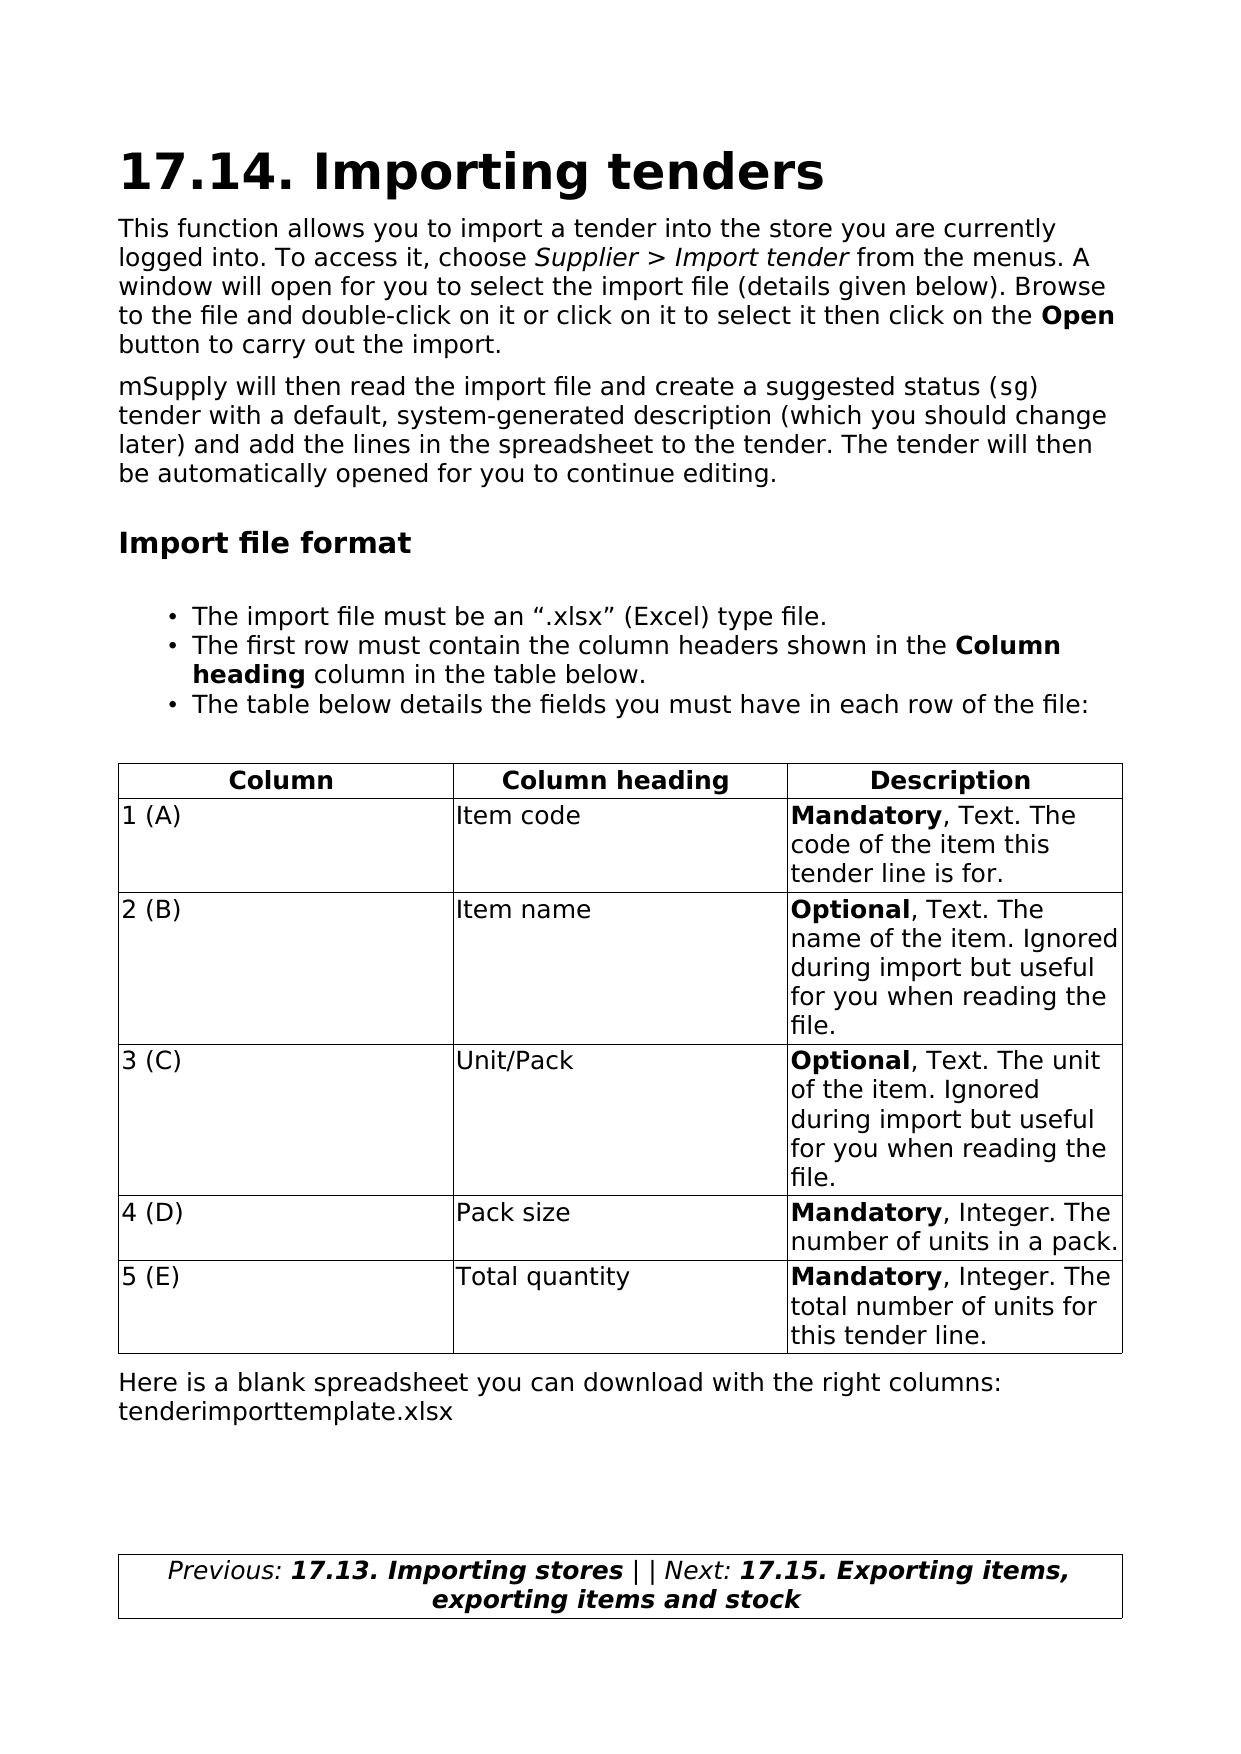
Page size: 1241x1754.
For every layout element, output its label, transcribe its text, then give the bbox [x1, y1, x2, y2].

table_cell 4 (D) [119, 1196, 453, 1259]
table_header Column [119, 764, 453, 798]
text mSupply will then read the import file and create a suggested status (sg) tender with a default, system-generated description (which you should change later) and add the lines in the spreadsheet to the tender. The tender will then be automatically opened for you to continue editing. [118, 372, 1122, 489]
subtitle Import file format [118, 526, 1122, 560]
text Here is a blank spreadsheet you can download with the right columns: tenderimporttemplate.xlsx [118, 1368, 1122, 1426]
table_cell Total quantity [454, 1261, 787, 1353]
list The table below details the fields you must have in each row of the file: [177, 690, 1122, 719]
table_cell Optional, Text. The name of the item. Ignored during import but useful for you when reading the file. [788, 893, 1122, 1043]
table_header Description [788, 764, 1122, 798]
table_cell Mandatory, Integer. The number of units in a pack. [788, 1196, 1122, 1259]
table_cell Mandatory, Text. The code of the item this tender line is for. [788, 799, 1122, 892]
table_cell Mandatory, Integer. The total number of units for this tender line. [788, 1261, 1122, 1353]
table_cell Item name [454, 893, 787, 1043]
table_cell Optional, Text. The unit of the item. Ignored during import but useful for you when reading the file. [788, 1045, 1122, 1195]
table_cell Item code [454, 799, 787, 892]
table_cell Pack size [454, 1196, 787, 1259]
table_header Column heading [454, 764, 787, 798]
table_cell 5 (E) [119, 1261, 453, 1353]
table_header Previous: 17.13. Importing stores | | Next: 17.15. Exporting items, exporting items and stock [119, 1555, 1122, 1618]
table_cell 1 (A) [119, 799, 453, 892]
text This function allows you to import a tender into the store you are currently logged into. To access it, choose Supplier > Import tender from the menus. A window will open for you to select the import file (details given below). Browse to the file and double-click on it or click on it to select it then click on the Open button to carry out the import. [118, 214, 1122, 360]
table_cell Unit/Pack [454, 1045, 787, 1195]
list The import file must be an “.xlsx” (Excel) type file. [177, 602, 1122, 631]
list The first row must contain the column headers shown in the Column heading column in the table below. [177, 631, 1122, 690]
table_cell 3 (C) [119, 1045, 453, 1195]
subtitle 17.14. Importing tenders [118, 143, 1122, 201]
table_cell 2 (B) [119, 893, 453, 1043]
